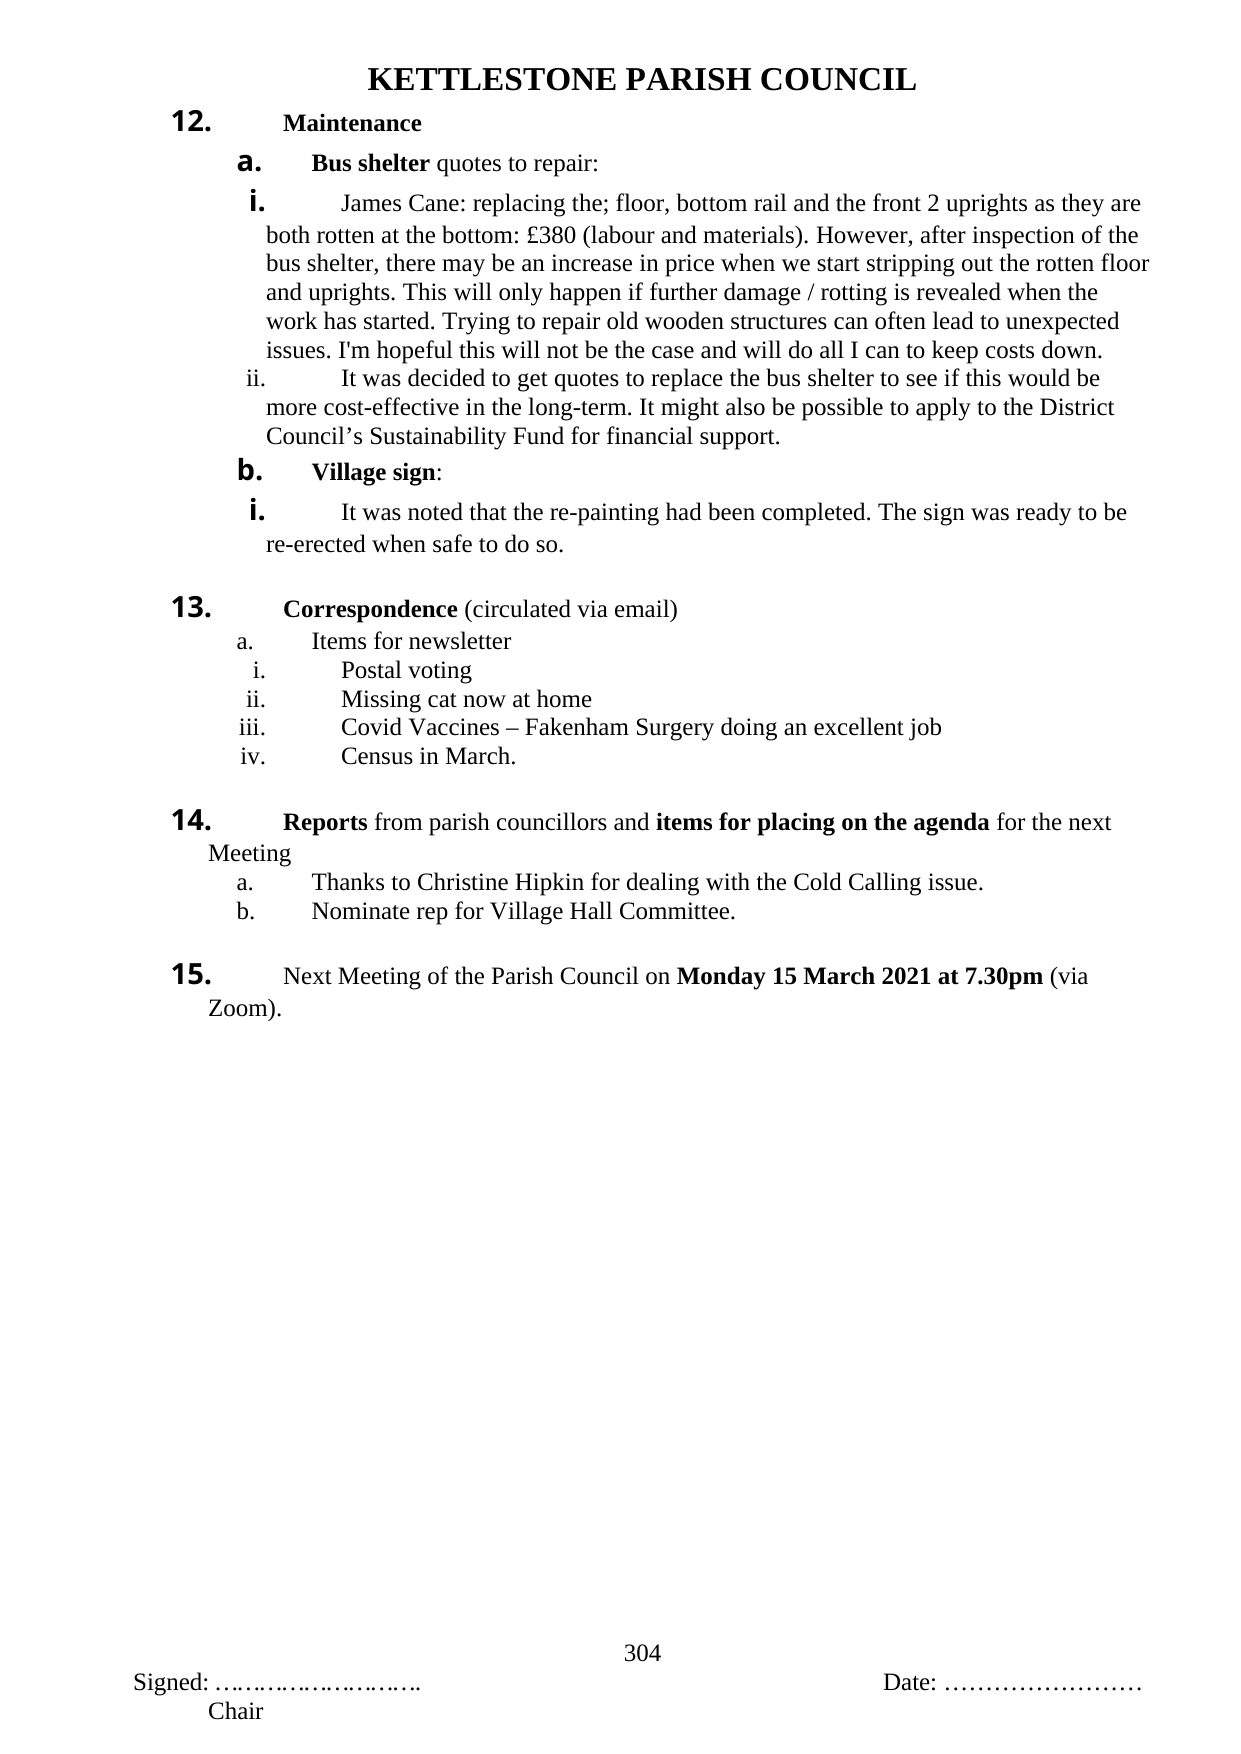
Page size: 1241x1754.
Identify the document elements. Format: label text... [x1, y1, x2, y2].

subtitle Village sign: [236, 450, 1152, 489]
subtitle Thanks to Christine Hipkin for dealing with the Cold Calling issue. [236, 867, 1152, 896]
subtitle Covid Vaccines – Fakenham Surgery doing an excellent job [266, 712, 1152, 741]
subtitle It was noted that the re-painting had been completed. The sign was ready to be re-erected when safe to do so. [266, 489, 1152, 558]
subtitle Census in March. [266, 741, 1152, 770]
subtitle Bus shelter quotes to repair: [236, 140, 1152, 180]
subtitle Maintenance [170, 101, 1152, 140]
subtitle Items for newsletter [236, 626, 1152, 655]
subtitle Nominate rep for Village Hall Committee. [236, 896, 1152, 925]
subtitle James Cane: replacing the; floor, bottom rail and the front 2 uprights as they are both rotten at the bottom: £380 (labour and materials). However, after inspection of the bus shelter, there may be an increase in price when we start stripping out the rotten floor and uprights. This will only happen if further damage / rotting is revealed when the work has started. Trying to repair old wooden structures can often lead to unexpected issues. I'm hopeful this will not be the case and will do all I can to keep costs down. [266, 180, 1152, 363]
subtitle Postal voting [266, 655, 1152, 684]
subtitle Missing cat now at home [266, 684, 1152, 712]
subtitle Reports from parish councillors and items for placing on the agenda for the next Meeting [170, 799, 1152, 867]
subtitle Next Meeting of the Parish Council on Monday 15 March 2021 at 7.30pm (via Zoom). [170, 953, 1152, 1022]
subtitle Correspondence (circulated via email) [170, 587, 1152, 626]
subtitle It was decided to get quotes to replace the bus shelter to see if this would be more cost-effective in the long-term. It might also be possible to apply to the District Council’s Sustainability Fund for financial support. [266, 363, 1152, 450]
